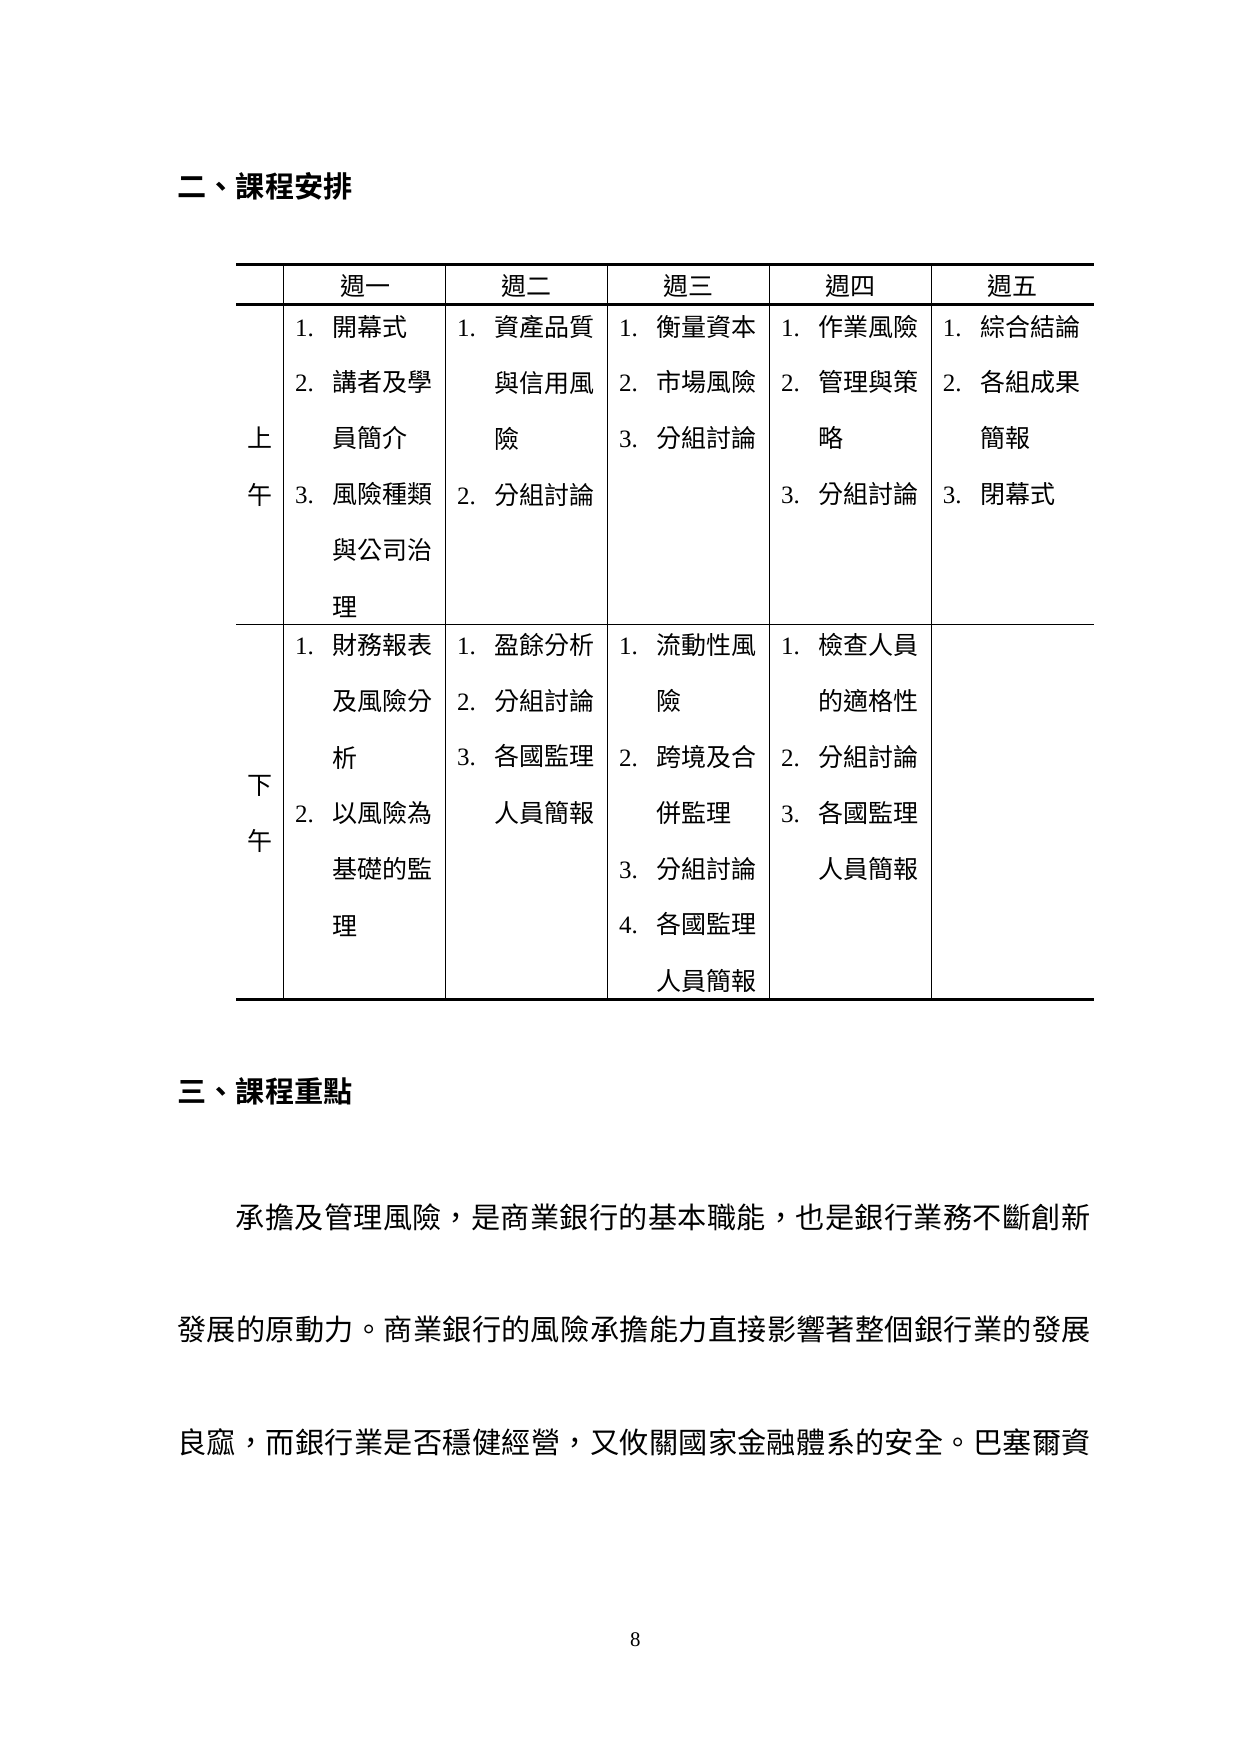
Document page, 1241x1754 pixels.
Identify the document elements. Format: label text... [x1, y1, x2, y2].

table_header 週一 [284, 266, 445, 303]
table_cell 資產品質與信用風險 分組討論 [446, 306, 607, 624]
table_header [236, 266, 283, 303]
table_header 週五 [932, 266, 1093, 303]
table_cell 財務報表及風險分析 以風險為基礎的監理 [284, 625, 445, 998]
table_header 週二 [446, 266, 607, 303]
table_cell 作業風險 管理與策略 分組討論 [770, 306, 931, 624]
table_cell 上午 [236, 306, 283, 624]
table_cell 流動性風險 跨境及合併監理 分組討論 各國監理人員簡報 [608, 625, 769, 998]
table_header 週三 [608, 266, 769, 303]
table_cell 衡量資本 市場風險 分組討論 [608, 306, 769, 624]
table_cell 盈餘分析 分組討論 各國監理人員簡報 [446, 625, 607, 998]
table_cell 綜合結論 各組成果簡報 閉幕式 [932, 306, 1093, 624]
table_header 週四 [770, 266, 931, 303]
table_cell 檢查人員的適格性 分組討論 各國監理人員簡報 [770, 625, 931, 998]
table_cell 下午 [236, 625, 283, 998]
subtitle 三、課程重點 [177, 1052, 1092, 1127]
table_cell 開幕式 講者及學員簡介 風險種類與公司治理 [284, 306, 445, 624]
table_cell [932, 625, 1093, 998]
subtitle 二、課程安排 [177, 148, 1092, 223]
text 承擔及管理風險，是商業銀行的基本職能，也是銀行業務不斷創新發展的原動力。商業銀行的風險承擔能力直接影響著整個銀行業的發展良窳，而銀行業是否穩健經營，又攸關國家金融體系的安全。巴塞爾資 [177, 1178, 1092, 1478]
